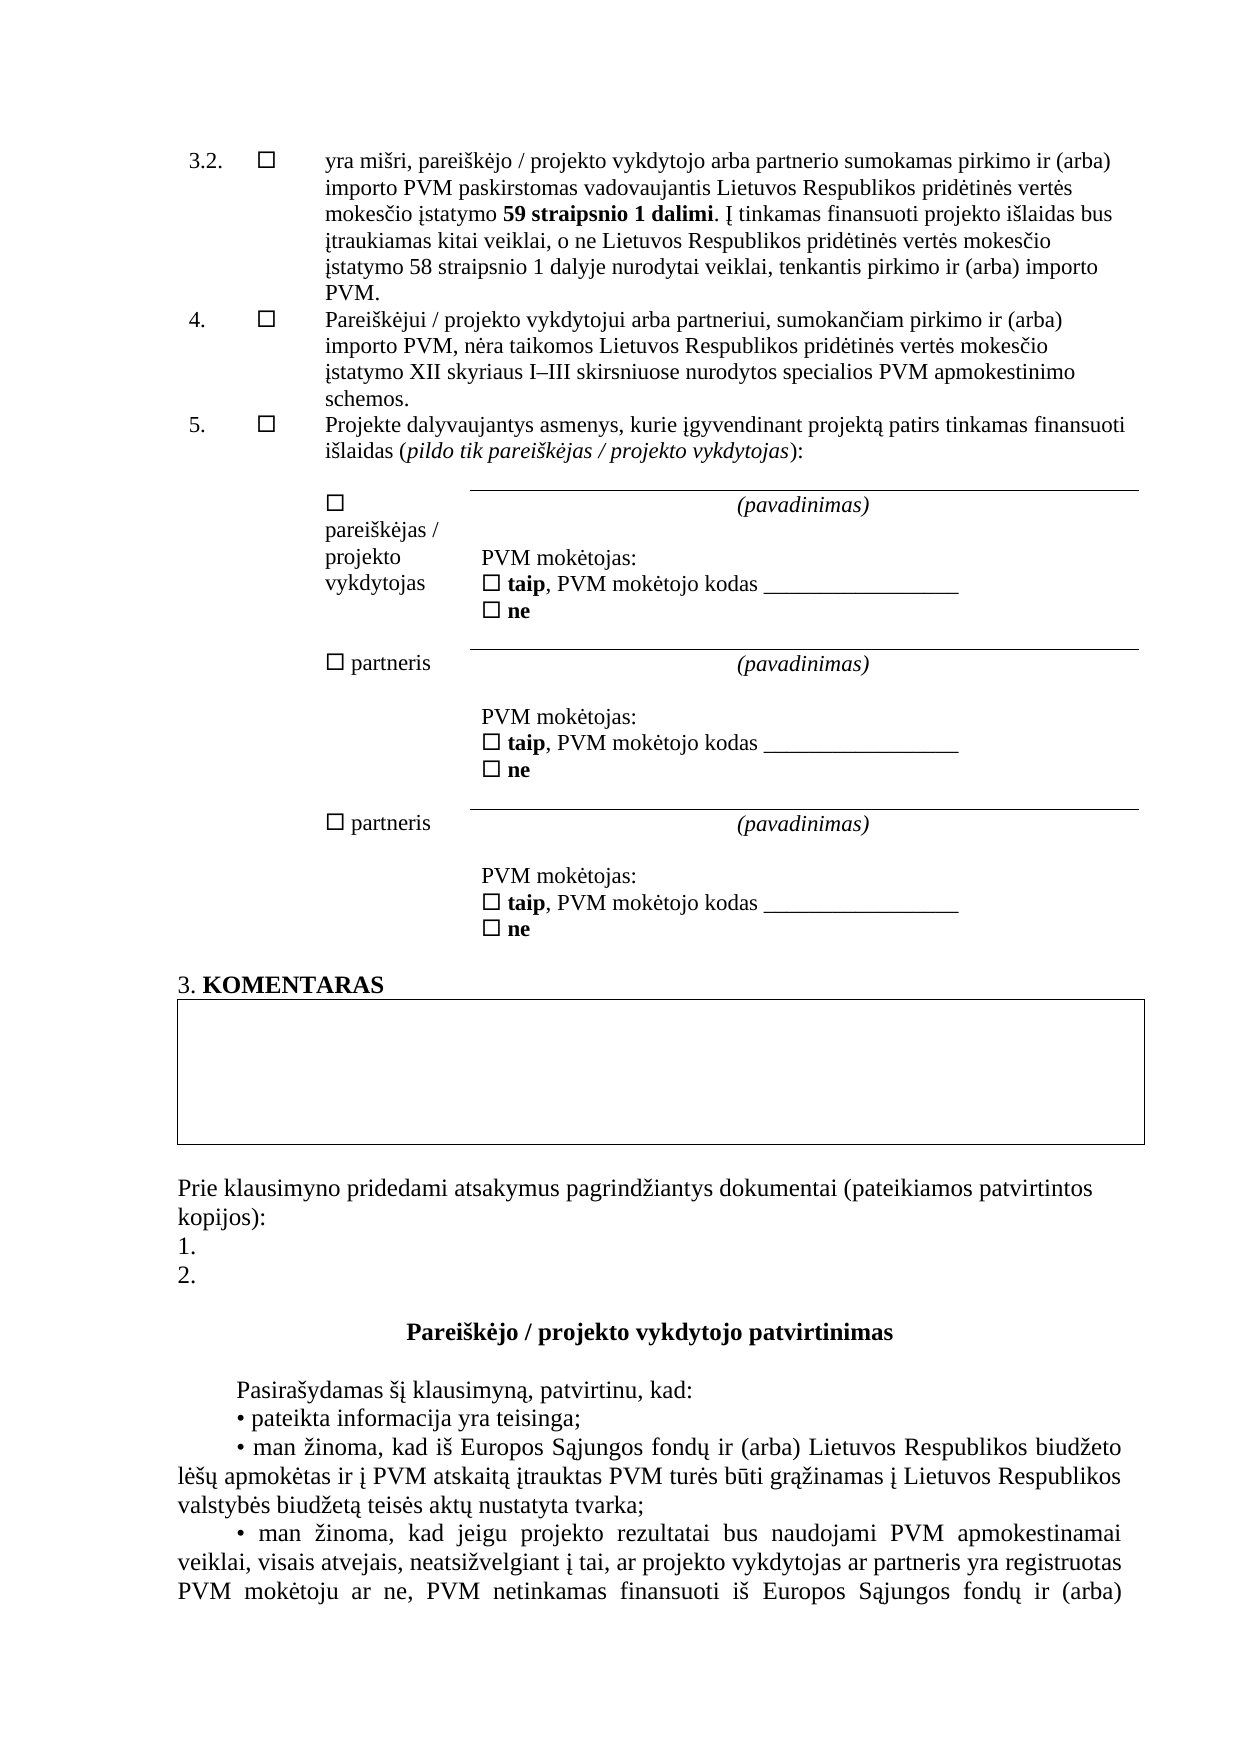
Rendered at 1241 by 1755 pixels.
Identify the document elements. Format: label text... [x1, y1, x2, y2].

table_cell yra mišri, pareiškėjo / projekto vykdytojo arba partnerio sumokamas pirkimo ir (arba) importo PVM paskirstomas vadovaujantis Lietuvos Respublikos pridėtinės vertės mokesčio įstatymo 59 straipsnio 1 dalimi. Į tinkamas finansuoti projekto išlaidas bus įtraukiamas kitai veiklai, o ne Lietuvos Respublikos pridėtinės vertės mokesčio įstatymo 58 straipsnio 1 dalyje nurodytai veiklai, tenkantis pirkimo ir (arba) importo PVM. [314, 148, 1138, 306]
table_cell [] partneris [314, 782, 470, 941]
table_cell (pavadinimas) PVM mokėtojas: [] taip, PVM mokėtojo kodas _________________ [] ne [470, 491, 1138, 623]
table_cell [177, 649, 313, 782]
table_header [178, 1000, 1144, 1144]
text • man žinoma, kad iš Europos Sąjungos fondų ir (arba) Lietuvos Respublikos biudžeto lėšų apmokėtas ir į PVM atskaitą įtrauktas PVM turės būti grąžinamas į Lietuvos Respublikos valstybės biudžetą teisės aktų nustatyta tvarka; [177, 1432, 1122, 1518]
text Pasirašydamas šį klausimyną, patvirtinu, kad: [177, 1375, 1122, 1403]
table_cell 3.2. [177, 148, 245, 306]
text 2. [177, 1260, 1122, 1288]
table_cell [177, 782, 313, 808]
text 3. KOMENTARAS [177, 970, 1122, 999]
table_cell [] [245, 148, 313, 306]
table_cell Pareiškėjui / projekto vykdytojui arba partneriui, sumokančiam pirkimo ir (arba) importo PVM, nėra taikomos Lietuvos Respublikos pridėtinės vertės mokesčio įstatymo XII skyriaus I–III skirsniuose nurodytos specialios PVM apmokestinimo schemos. [314, 306, 1138, 411]
table_cell [177, 623, 313, 649]
table_cell [177, 809, 313, 941]
text Prie klausimyno pridedami atsakymus pagrindžiantys dokumentai (pateikiamos patvirtintos kopijos): [177, 1173, 1122, 1231]
table_cell (pavadinimas) PVM mokėtojas: [] taip, PVM mokėtojo kodas _________________ [] ne [470, 810, 1138, 941]
table_cell [470, 464, 1138, 490]
text 1. [177, 1231, 1122, 1260]
table_cell [] partneris [314, 623, 470, 782]
table_cell [177, 490, 313, 623]
text • pateikta informacija yra teisinga; [177, 1403, 1122, 1432]
table_cell [177, 464, 313, 490]
table_cell [470, 782, 1138, 808]
table_cell 5. [177, 411, 245, 464]
table_cell 4. [177, 306, 245, 411]
table_cell [] pareiškėjas / projekto vykdytojas [314, 464, 470, 623]
table_cell [] [245, 411, 313, 464]
table_cell [] [245, 306, 313, 411]
table_cell (pavadinimas) PVM mokėtojas: [] taip, PVM mokėtojo kodas _________________ [] ne [470, 650, 1138, 782]
table_cell Projekte dalyvaujantys asmenys, kurie įgyvendinant projektą patirs tinkamas finansuoti išlaidas (pildo tik pareiškėjas / projekto vykdytojas): [314, 411, 1138, 464]
table_cell [470, 623, 1138, 649]
text Pareiškėjo / projekto vykdytojo patvirtinimas [177, 1317, 1122, 1346]
text • man žinoma, kad jeigu projekto rezultatai bus naudojami PVM apmokestinamai veiklai, visais atvejais, neatsižvelgiant į tai, ar projekto vykdytojas ar partneris yra registruotas PVM mokėtoju ar ne, PVM netinkamas finansuoti iš Europos Sąjungos fondų ir (arba) [177, 1518, 1122, 1605]
